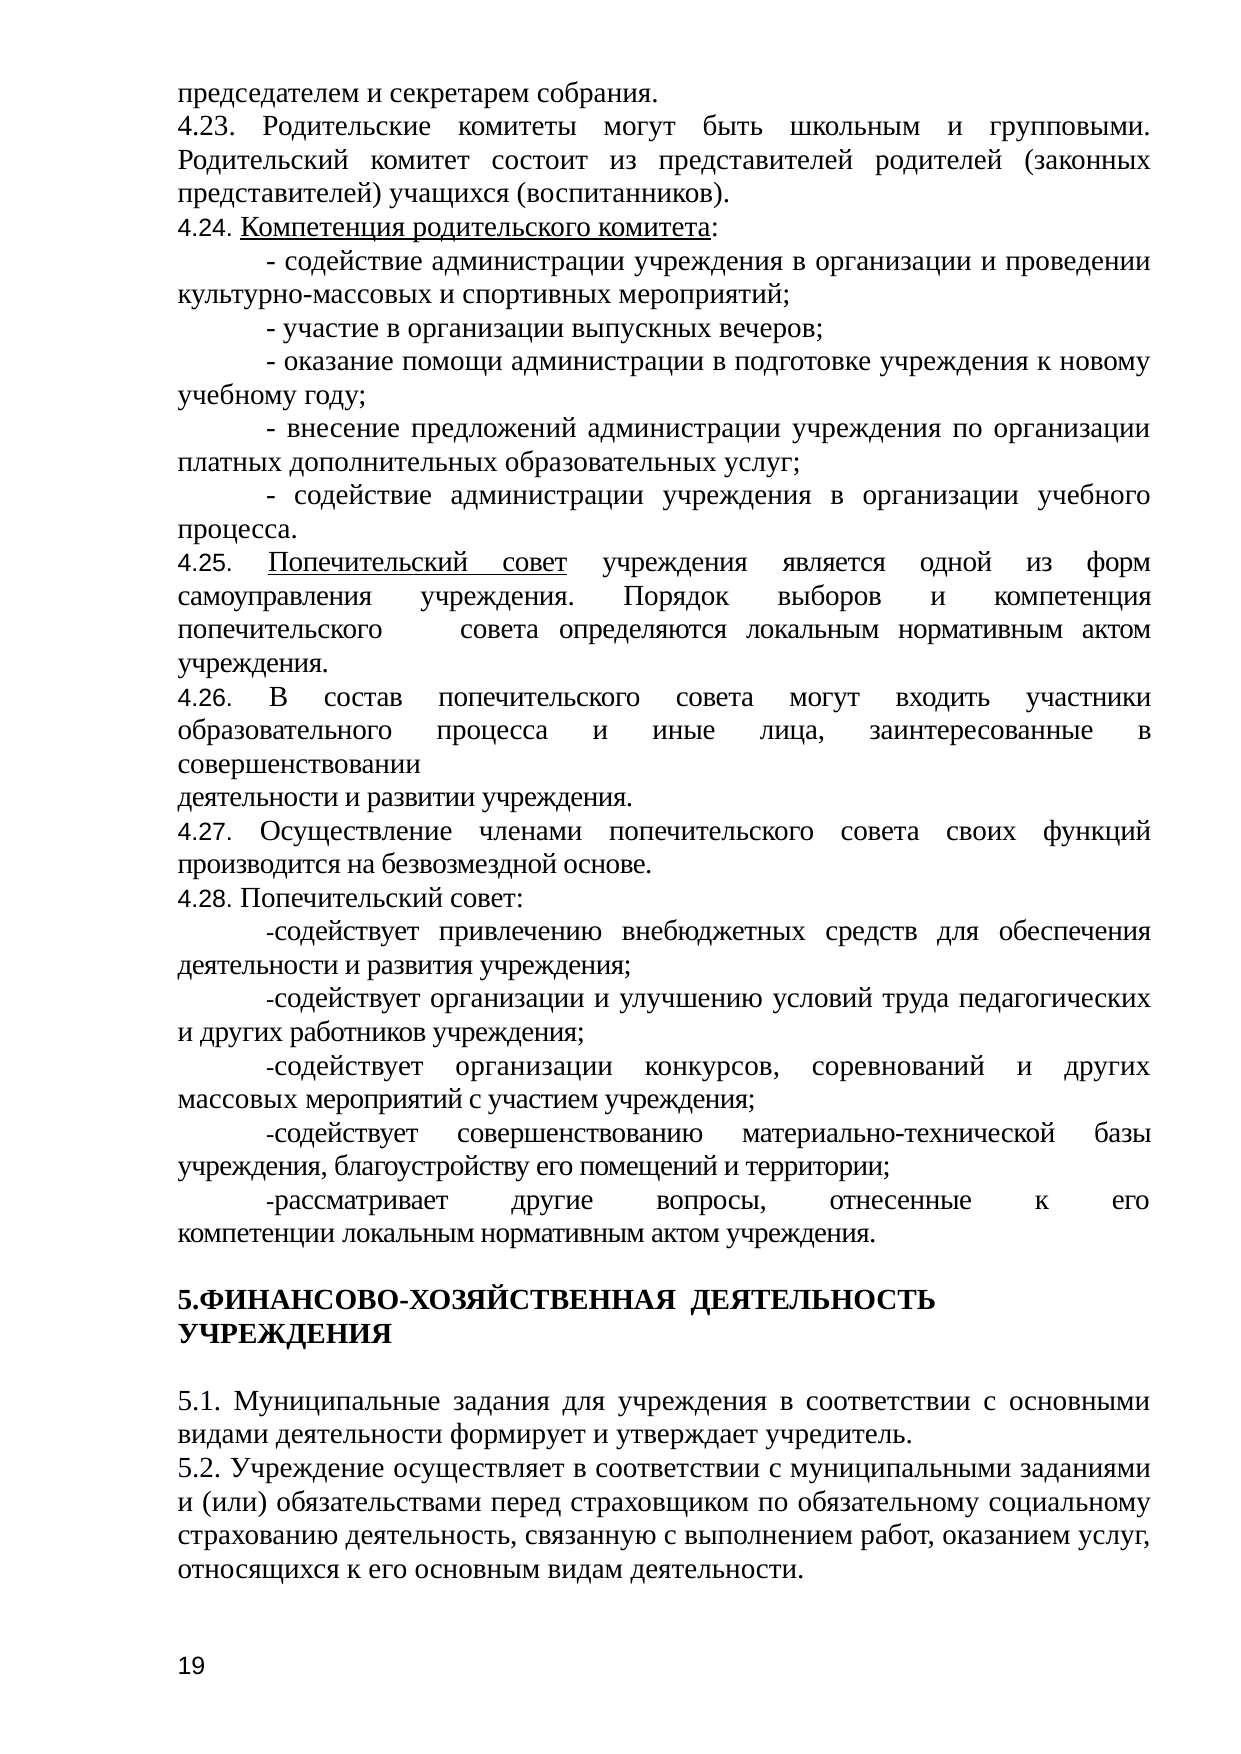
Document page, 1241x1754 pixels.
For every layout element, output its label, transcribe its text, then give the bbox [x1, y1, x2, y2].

list председателем и секретарем собрания. [177, 75, 1152, 108]
list Учреждение осуществляет в соответствии с муниципальными заданиями и (или) обязательствами перед страховщиком по обязательному социальному страхованию деятельность, связанную с выполнением работ, оказанием услуг, относящихся к его основным видам деятельности. [177, 1450, 1152, 1584]
list содействует организации конкурсов, соревнований и других массовых мероприятий с участием учреждения; [177, 1048, 1152, 1115]
list содействует привлечению внебюджетных средств для обеспечения деятельности и развития учреждения; [177, 913, 1152, 981]
list Осуществление членами попечительского совета своих функций производится на безвозмездной основе. [177, 813, 1152, 880]
list ФИНАНСОВО-ХОЗЯЙСТВЕННАЯ ДЕЯТЕЛЬНОСТЬ УЧРЕЖДЕНИЯ [177, 1282, 1152, 1349]
text - участие в организации выпускных вечеров; [177, 310, 1152, 343]
list содействует организации и улучшению условий труда педагогических и других работников учреждения; [177, 981, 1152, 1048]
list рассматривает другие вопросы, отнесенные к его компетенции локальным нормативным актом учреждения. [177, 1182, 1152, 1249]
list Компетенция родительского комитета: [177, 209, 1152, 243]
text - внесение предложений администрации учреждения по организации платных дополнительных образовательных услуг; [177, 410, 1152, 477]
list Родительские комитеты могут быть школьным и групповыми. Родительский комитет состоит из представителей родителей (законных представителей) учащихся (воспитанников). [177, 108, 1152, 209]
text - оказание помощи администрации в подготовке учреждения к новому учебному году; [177, 343, 1152, 410]
text - содействие администрации учреждения в организации учебного процесса. [177, 477, 1152, 544]
list В состав попечительского совета могут входить участники образовательного процесса и иные лица, заинтересованные в совершенствовании деятельности и развитии учреждения. [177, 679, 1152, 813]
list Попечительский совет учреждения является одной из форм самоуправления учреждения. Порядок выборов и компетенция попечительского совета определяются локальным нормативным актом учреждения. [177, 544, 1152, 679]
text - содействие администрации учреждения в организации и проведении культурно-массовых и спортивных мероприятий; [177, 243, 1152, 310]
list содействует совершенствованию материально-технической базы учреждения, благоустройству его помещений и территории; [177, 1115, 1152, 1182]
list Попечительский совет: [177, 880, 1152, 913]
list Муниципальные задания для учреждения в соответствии с основными видами деятельности формирует и утверждает учредитель. [177, 1383, 1152, 1450]
